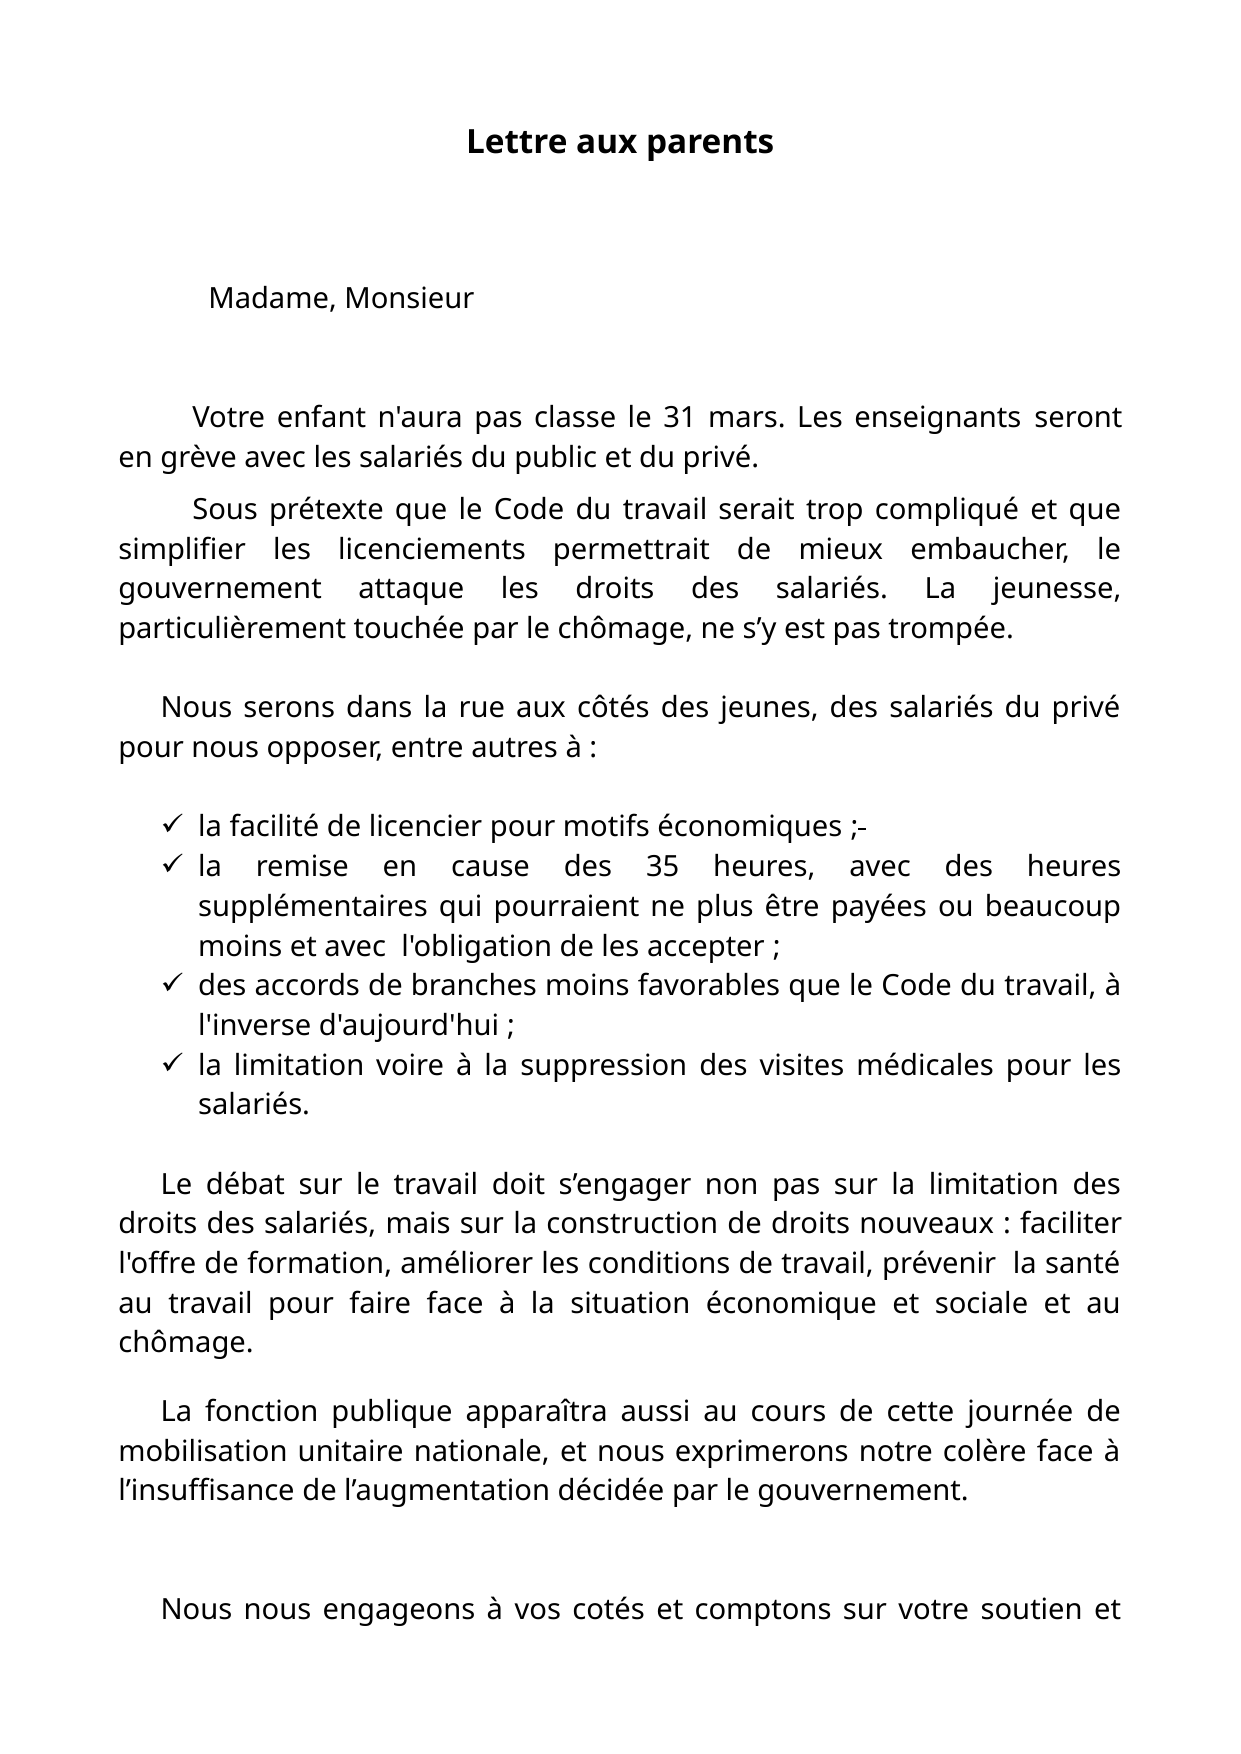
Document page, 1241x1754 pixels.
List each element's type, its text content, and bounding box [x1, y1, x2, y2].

text Votre enfant n'aura pas classe le 31 mars. Les enseignants seront en grève avec les salariés du public et du privé. [118, 396, 1122, 476]
text La fonction publique apparaîtra aussi au cours de cette journée de mobilisation unitaire nationale, et nous exprimerons notre colère face à l’insuffisance de l’augmentation décidée par le gouvernement. [118, 1390, 1122, 1509]
text Nous serons dans la rue aux côtés des jeunes, des salariés du privé pour nous opposer, entre autres à : [118, 687, 1122, 766]
subtitle Madame, Monsieur [118, 277, 1122, 317]
text Le débat sur le travail doit s’engager non pas sur la limitation des droits des salariés, mais sur la construction de droits nouveaux : faciliter l'offre de formation, améliorer les conditions de travail, prévenir la santé au travail pour faire face à la situation économique et sociale et au chômage. [118, 1163, 1122, 1361]
subtitle Lettre aux parents [118, 118, 1122, 163]
list la limitation voire à la suppression des visites médicales pour les salariés. [160, 1044, 1122, 1123]
list des accords de branches moins favorables que le Code du travail, à l'inverse d'aujourd'hui ; [160, 964, 1122, 1044]
list la facilité de licencier pour motifs économiques ; [160, 806, 1122, 845]
text Nous nous engageons à vos cotés et comptons sur votre soutien et [118, 1588, 1122, 1628]
list la remise en cause des 35 heures, avec des heures supplémentaires qui pourraient ne plus être payées ou beaucoup moins et avec l'obligation de les accepter ; [160, 845, 1122, 964]
text Sous prétexte que le Code du travail serait trop compliqué et que simplifier les licenciements permettrait de mieux embaucher, le gouvernement attaque les droits des salariés. La jeunesse, particulièrement touchée par le chômage, ne s’y est pas trompée. [118, 488, 1122, 647]
